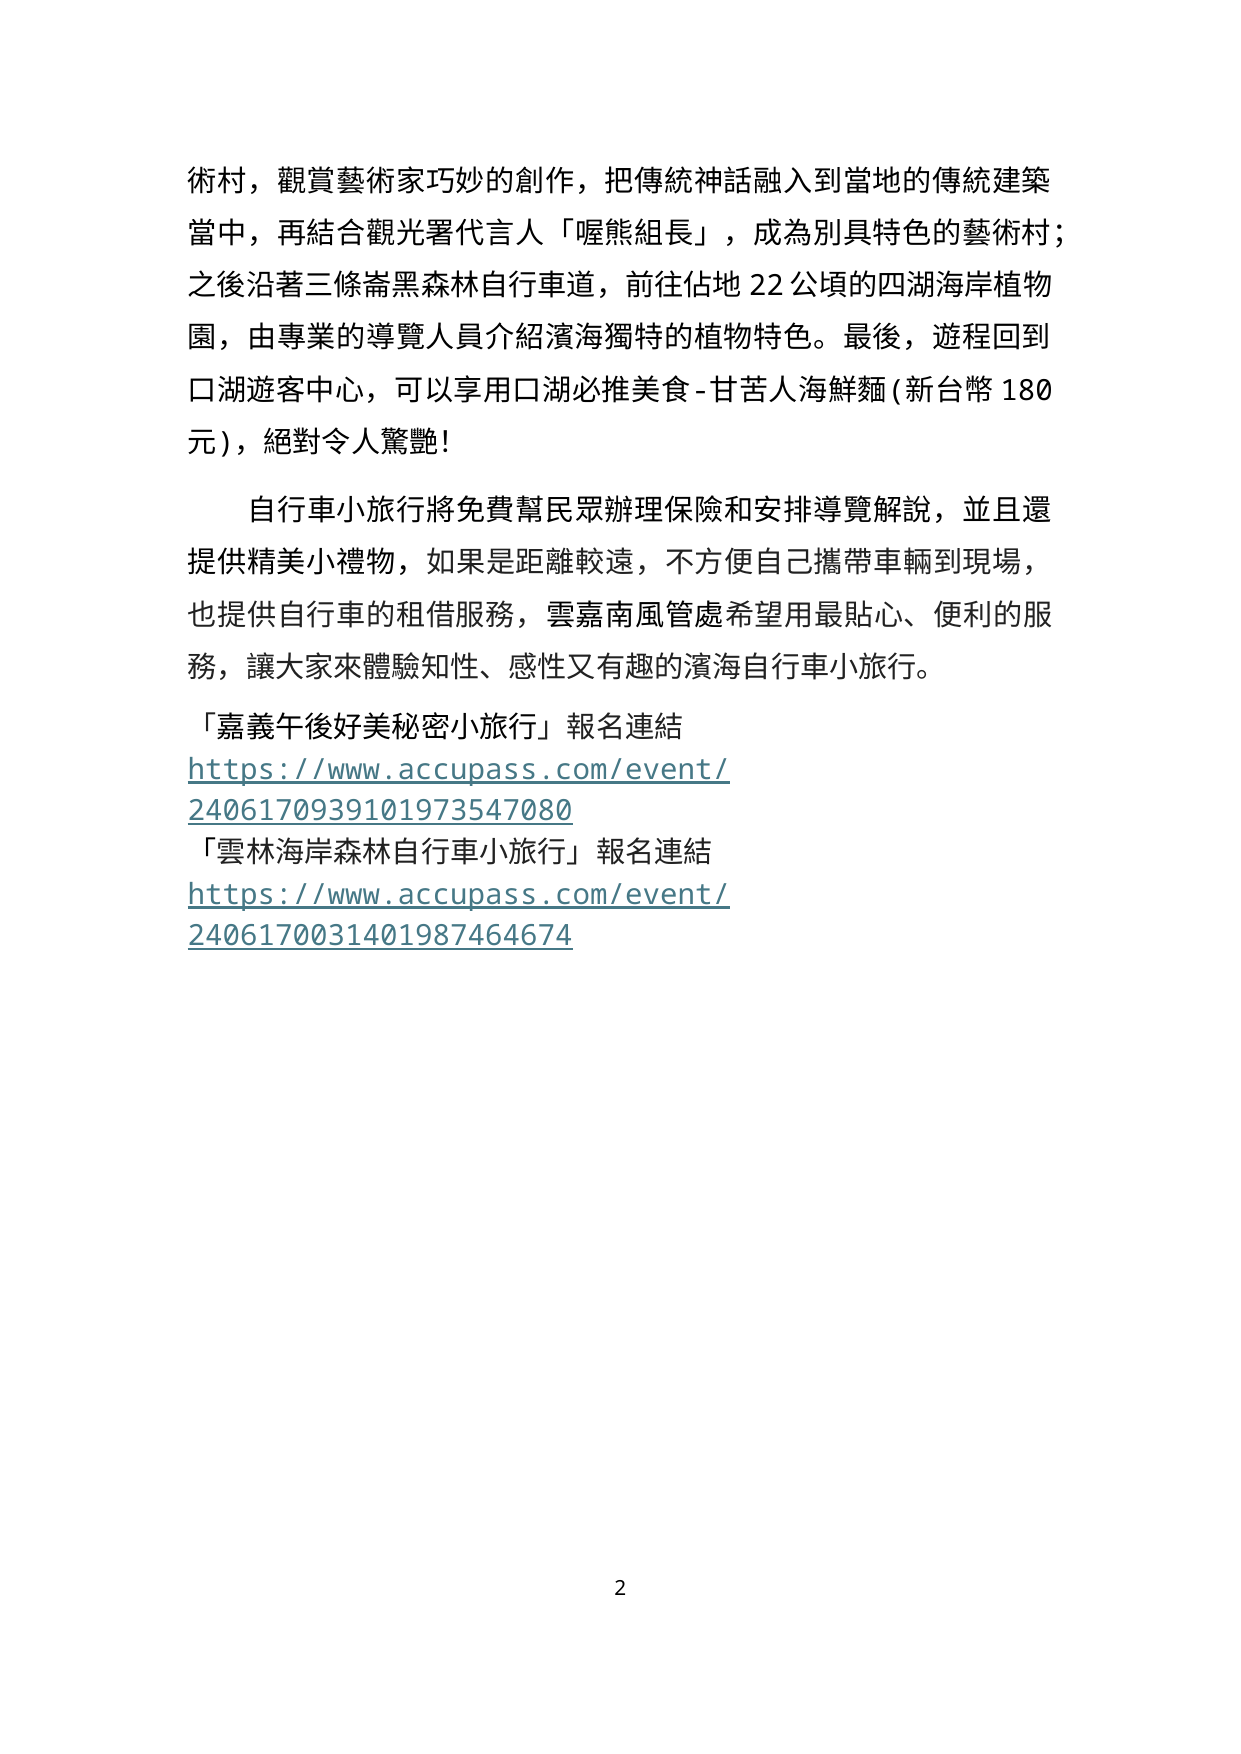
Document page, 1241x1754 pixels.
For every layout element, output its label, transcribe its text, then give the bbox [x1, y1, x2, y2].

subtitle 「雲林海岸森林自行車小旅行」報名連結 [187, 829, 1053, 871]
subtitle 「嘉義午後好美秘密小旅行」報名連結 [187, 704, 1053, 746]
text https://www.accupass.com/event/2406170031401987464674 [187, 871, 1053, 954]
text 自行車小旅行將免費幫民眾辦理保險和安排導覽解說，並且還提供精美小禮物，如果是距離較遠，不方便自己攜帶車輛到現場，也提供自行車的租借服務，雲嘉南風管處希望用最貼心、便利的服務，讓大家來體驗知性、感性又有趣的濱海自行車小旅行。 [187, 479, 1053, 687]
text 另外，在8月13日(星期二)上午規劃「雲林海岸森林自行車小旅行」活動，邀請民眾騎自行車從口湖遊客中心出發，先參觀有「雲林版日月潭」之稱的椬梧滯洪池，這裡原是種植甘蔗的區域，經歷海水倒灌後，營造成為綠意盎然的生態池。接著前往萡子寮藝術村，觀賞藝術家巧妙的創作，把傳統神話融入到當地的傳統建築當中，再結合觀光署代言人「喔熊組長」，成為別具特色的藝術村；之後沿著三條崙黑森林自行車道，前往佔地22公頃的四湖海岸植物園，由專業的導覽人員介紹濱海獨特的植物特色。最後，遊程回到口湖遊客中心，可以享用口湖必推美食-甘苦人海鮮麵(新台幣180元)，絕對令人驚艷！ [187, 150, 1053, 462]
subtitle https://www.accupass.com/event/2406170939101973547080 [187, 746, 1053, 829]
